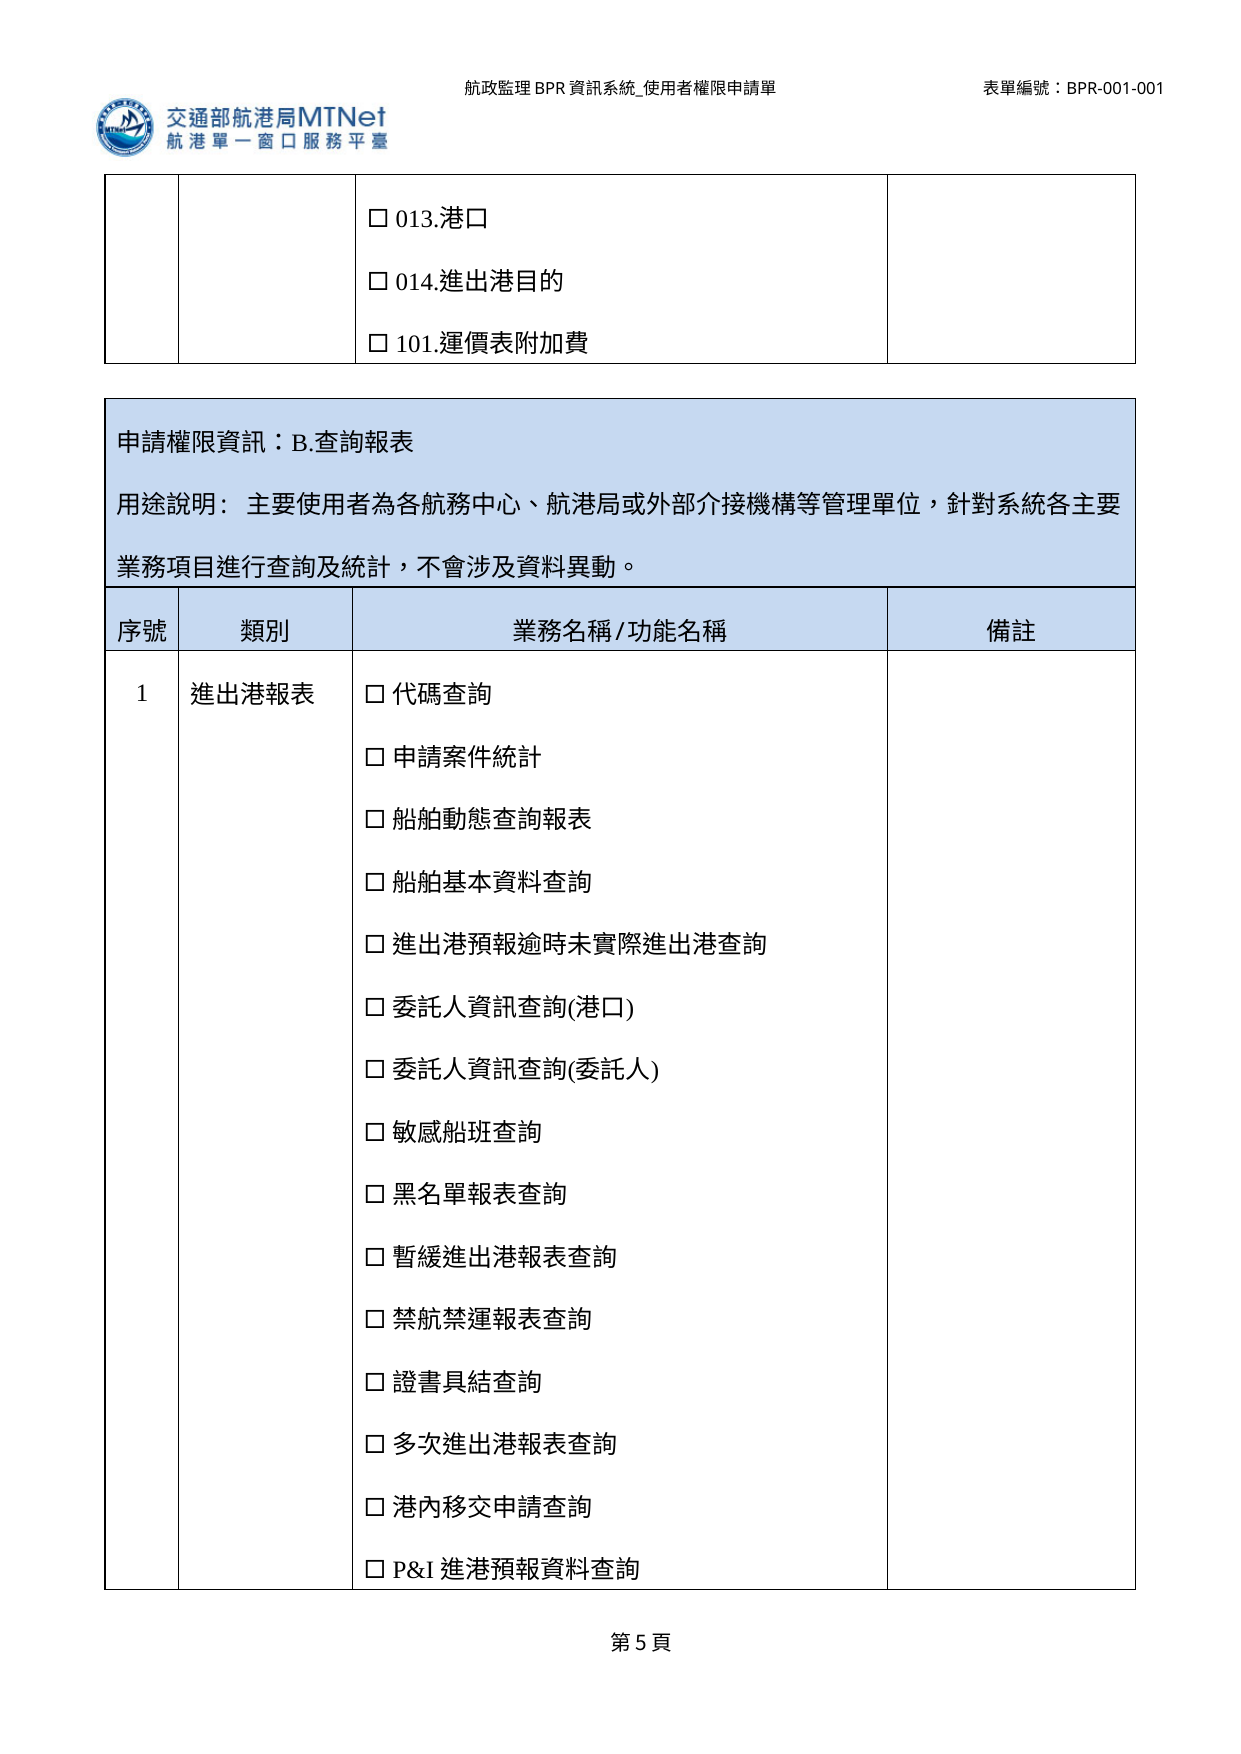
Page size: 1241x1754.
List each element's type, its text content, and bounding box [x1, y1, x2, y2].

table_cell  代碼查詢  申請案件統計  船舶動態查詢報表  船舶基本資料查詢  進出港預報逾時未實際進出港查詢  委託人資訊查詢(港口)  委託人資訊查詢(委託人)  敏感船班查詢  黑名單報表查詢  暫緩進出港報表查詢  禁航禁運報表查詢  證書具結查詢  多次進出港報表查詢  港內移交申請查詢  P&I 進港預報資料查詢 [353, 651, 887, 1588]
table_cell 備註 [888, 588, 1135, 650]
table_cell  013.港口  014.進出港目的  101.運價表附加費 [356, 175, 887, 363]
table_cell 類別 [179, 588, 352, 650]
table_cell 進出港報表 [179, 651, 352, 1588]
table_cell [888, 651, 1135, 1588]
table_header 申請權限資訊：B.查詢報表 用途說明: 主要使用者為各航務中心、航港局或外部介接機構等管理單位，針對系統各主要業務項目進行查詢及統計，不會涉及資料異動。 [106, 399, 1135, 586]
table_cell 1 [106, 651, 178, 1588]
table_cell [179, 175, 355, 363]
table_cell 業務名稱/功能名稱 [353, 588, 887, 650]
table_cell [888, 175, 1135, 363]
table_cell [106, 175, 178, 363]
table_cell 序號 [106, 588, 178, 650]
